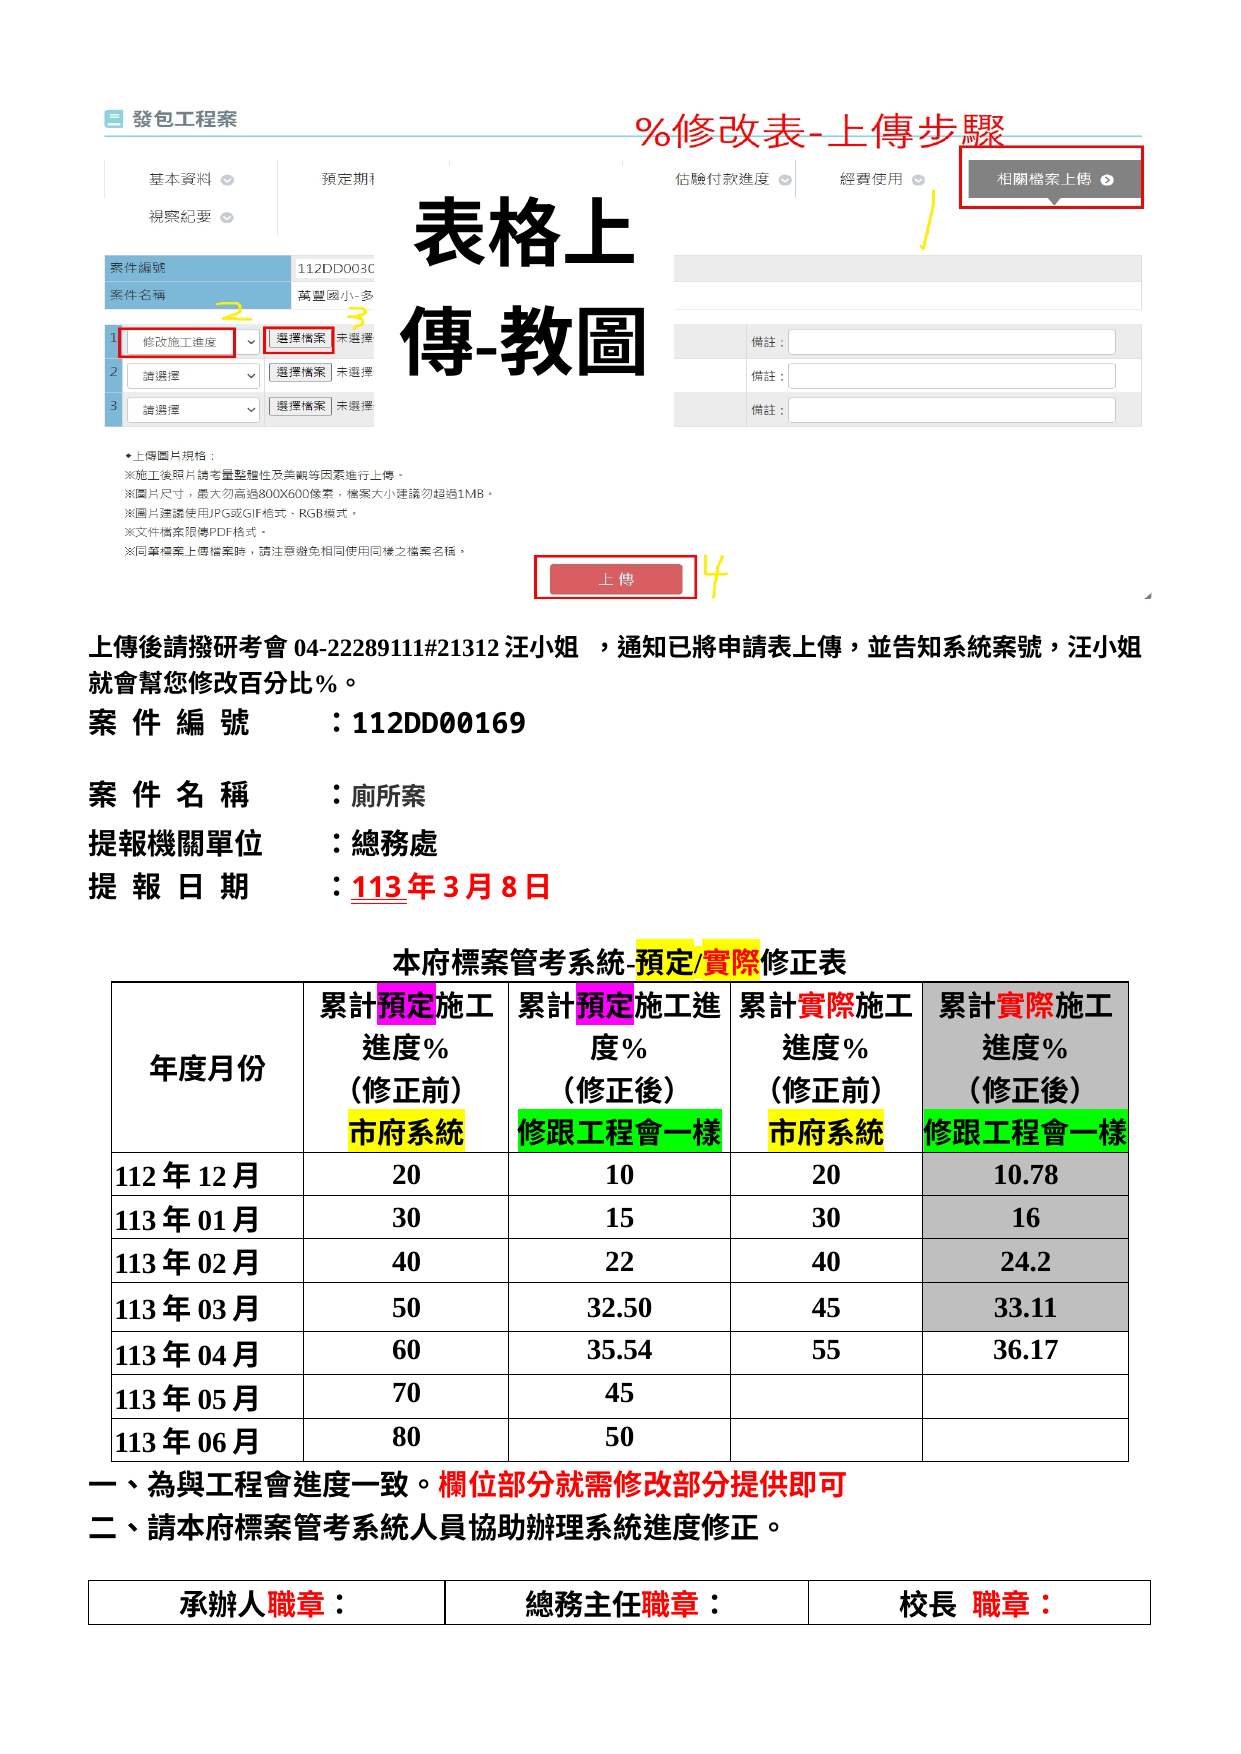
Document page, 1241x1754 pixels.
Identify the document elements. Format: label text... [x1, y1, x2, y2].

table_cell 113年05月 [112, 1375, 303, 1418]
table_header 累計預定施工進度% （修正後） 修跟工程會一樣 [509, 983, 730, 1152]
table_cell 15 [509, 1196, 730, 1238]
text 表格上傳-教圖 [389, 174, 659, 391]
text 二、請本府標案管考系統人員協助辦理系統進度修正。 [89, 1504, 1152, 1547]
table_cell 113年06月 [112, 1419, 303, 1461]
text 提報機關單位 ：總務處 [89, 821, 1152, 863]
table_cell 20 [731, 1153, 922, 1195]
table_cell 24.2 [923, 1239, 1128, 1282]
table_header 累計實際施工 進度% （修正後） 修跟工程會一樣 [923, 983, 1128, 1152]
table_cell 40 [731, 1239, 922, 1282]
table_cell 55 [731, 1332, 922, 1374]
table_cell 36.17 [923, 1332, 1128, 1374]
table_cell [923, 1419, 1128, 1461]
table_cell 45 [731, 1283, 922, 1331]
table_cell 40 [304, 1239, 508, 1282]
table_cell 112年12月 [112, 1153, 303, 1195]
table_cell [731, 1375, 922, 1418]
table_header 承辦人職章： [89, 1581, 444, 1623]
table_cell 22 [509, 1239, 730, 1282]
table_cell 20 [304, 1153, 508, 1195]
table_cell 113年01月 [112, 1196, 303, 1238]
table_cell 70 [304, 1375, 508, 1418]
table_header 總務主任職章： [446, 1581, 808, 1623]
table_cell 113年03月 [112, 1283, 303, 1331]
text 一、為與工程會進度一致。欄位部分就需修改部分提供即可 [89, 1462, 1152, 1504]
table_cell 45 [509, 1375, 730, 1418]
table_cell 50 [304, 1283, 508, 1331]
table_header 校長 職章： [809, 1581, 1150, 1623]
table_cell 35.54 [509, 1332, 730, 1374]
table_cell 32.50 [509, 1283, 730, 1331]
table_header 累計實際施工進度% （修正前） 市府系統 [731, 983, 922, 1152]
table_cell 60 [304, 1332, 508, 1374]
table_header 年度月份 [112, 983, 303, 1152]
table_cell 50 [509, 1419, 730, 1461]
table_cell 113年02月 [112, 1239, 303, 1282]
table_cell [731, 1419, 922, 1461]
text 上傳後請撥研考會04-22289111#21312汪小姐 ，通知已將申請表上傳，並告知系統案號，汪小姐就會幫您修改百分比%。 案 件 編 號 ：112DD00169 案 件 名 稱 ：廁所案 [89, 628, 1152, 821]
table_cell [923, 1375, 1128, 1418]
table_cell 33.11 [923, 1283, 1128, 1331]
text 提 報 日 期 ：113年3月8日 [89, 863, 1152, 906]
table_cell 113年04月 [112, 1332, 303, 1374]
table_cell 10.78 [923, 1153, 1128, 1195]
table_cell 30 [731, 1196, 922, 1238]
table_header 累計預定施工進度% （修正前） 市府系統 [304, 983, 508, 1152]
table_cell 16 [923, 1196, 1128, 1238]
table_cell 10 [509, 1153, 730, 1195]
table_cell 80 [304, 1419, 508, 1461]
table_cell 30 [304, 1196, 508, 1238]
text 本府標案管考系統-預定/實際修正表 [89, 939, 1152, 981]
